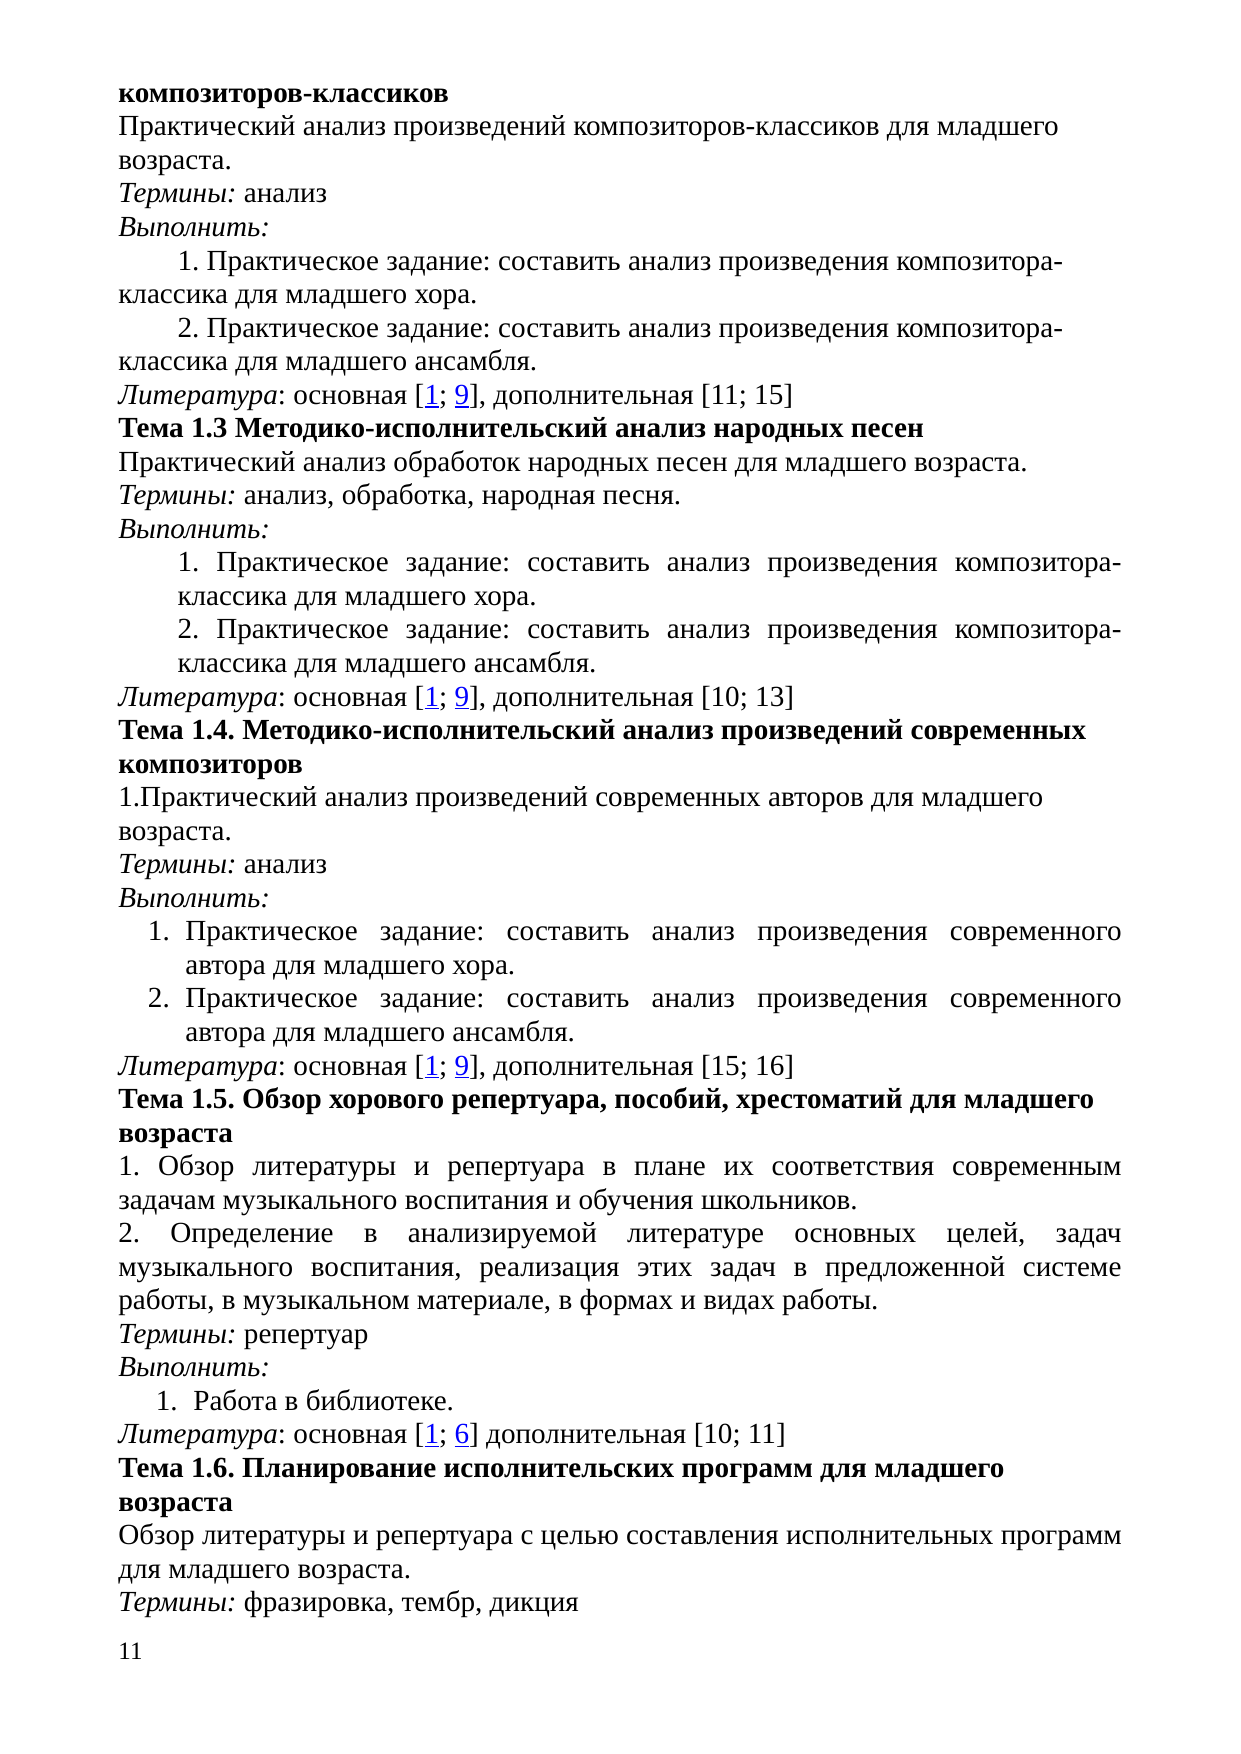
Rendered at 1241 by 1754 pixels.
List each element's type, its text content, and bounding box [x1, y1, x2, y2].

text Литература: основная [1; 9], дополнительная [11; 15] [118, 377, 1122, 410]
text Тема 1.6. Планирование исполнительских программ для младшего возраста [118, 1450, 1122, 1517]
text Практический анализ обработок народных песен для младшего возраста. [118, 444, 1122, 477]
text 2. Практическое задание: составить анализ произведения композитора-классика для младшего ансамбля. [177, 612, 1122, 679]
text Тема 1.5. Обзор хорового репертуара, пособий, хрестоматий для младшего возраста [118, 1081, 1122, 1148]
text Термины: анализ, обработка, народная песня. [118, 477, 1122, 511]
text Литература: основная [1; 9], дополнительная [10; 13] [118, 679, 1122, 712]
list Работа в библиотеке. [156, 1383, 1122, 1417]
text 2. Определение в анализируемой литературе основных целей, задач музыкального воспитания, реализация этих задач в предложенной системе работы, в музыкальном материале, в формах и видах работы. [118, 1215, 1122, 1316]
text 1. Практическое задание: составить анализ произведения композитора-классика для младшего хора. [177, 544, 1122, 612]
text Литература: основная [1; 6] дополнительная [10; 11] [118, 1417, 1122, 1450]
text 2. Практическое задание: составить анализ произведения композитора-классика для младшего ансамбля. [118, 310, 1122, 377]
text Практический анализ произведений композиторов-классиков для младшего возраста. [118, 108, 1122, 176]
text 1. Практическое задание: составить анализ произведения композитора-классика для младшего хора. [118, 243, 1122, 310]
text Термины: фразировка, тембр, дикция [118, 1584, 1122, 1618]
text Термины: анализ [118, 176, 1122, 209]
text композиторов-классиков [118, 75, 1122, 108]
text 1.Практический анализ произведений современных авторов для младшего возраста. [118, 779, 1122, 846]
text Выполнить: [118, 209, 1122, 243]
text Выполнить: [118, 880, 1122, 913]
text Обзор литературы и репертуара с целью составления исполнительных программ для младшего возраста. [118, 1517, 1122, 1584]
list Практическое задание: составить анализ произведения современного автора для младшего хора. [148, 913, 1122, 981]
text Тема 1.3 Методико-исполнительский анализ народных песен [118, 410, 1122, 444]
text Выполнить: [118, 1349, 1122, 1383]
list Практическое задание: составить анализ произведения современного автора для младшего ансамбля. [148, 981, 1122, 1048]
text 1. Обзор литературы и репертуара в плане их соответствия современным задачам музыкального воспитания и обучения школьников. [118, 1148, 1122, 1215]
text Литература: основная [1; 9], дополнительная [15; 16] [118, 1048, 1122, 1081]
text Тема 1.4. Методико-исполнительский анализ произведений современных композиторов [118, 712, 1122, 779]
text Термины: репертуар [118, 1316, 1122, 1349]
text Термины: анализ [118, 846, 1122, 880]
text Выполнить: [118, 511, 1122, 544]
